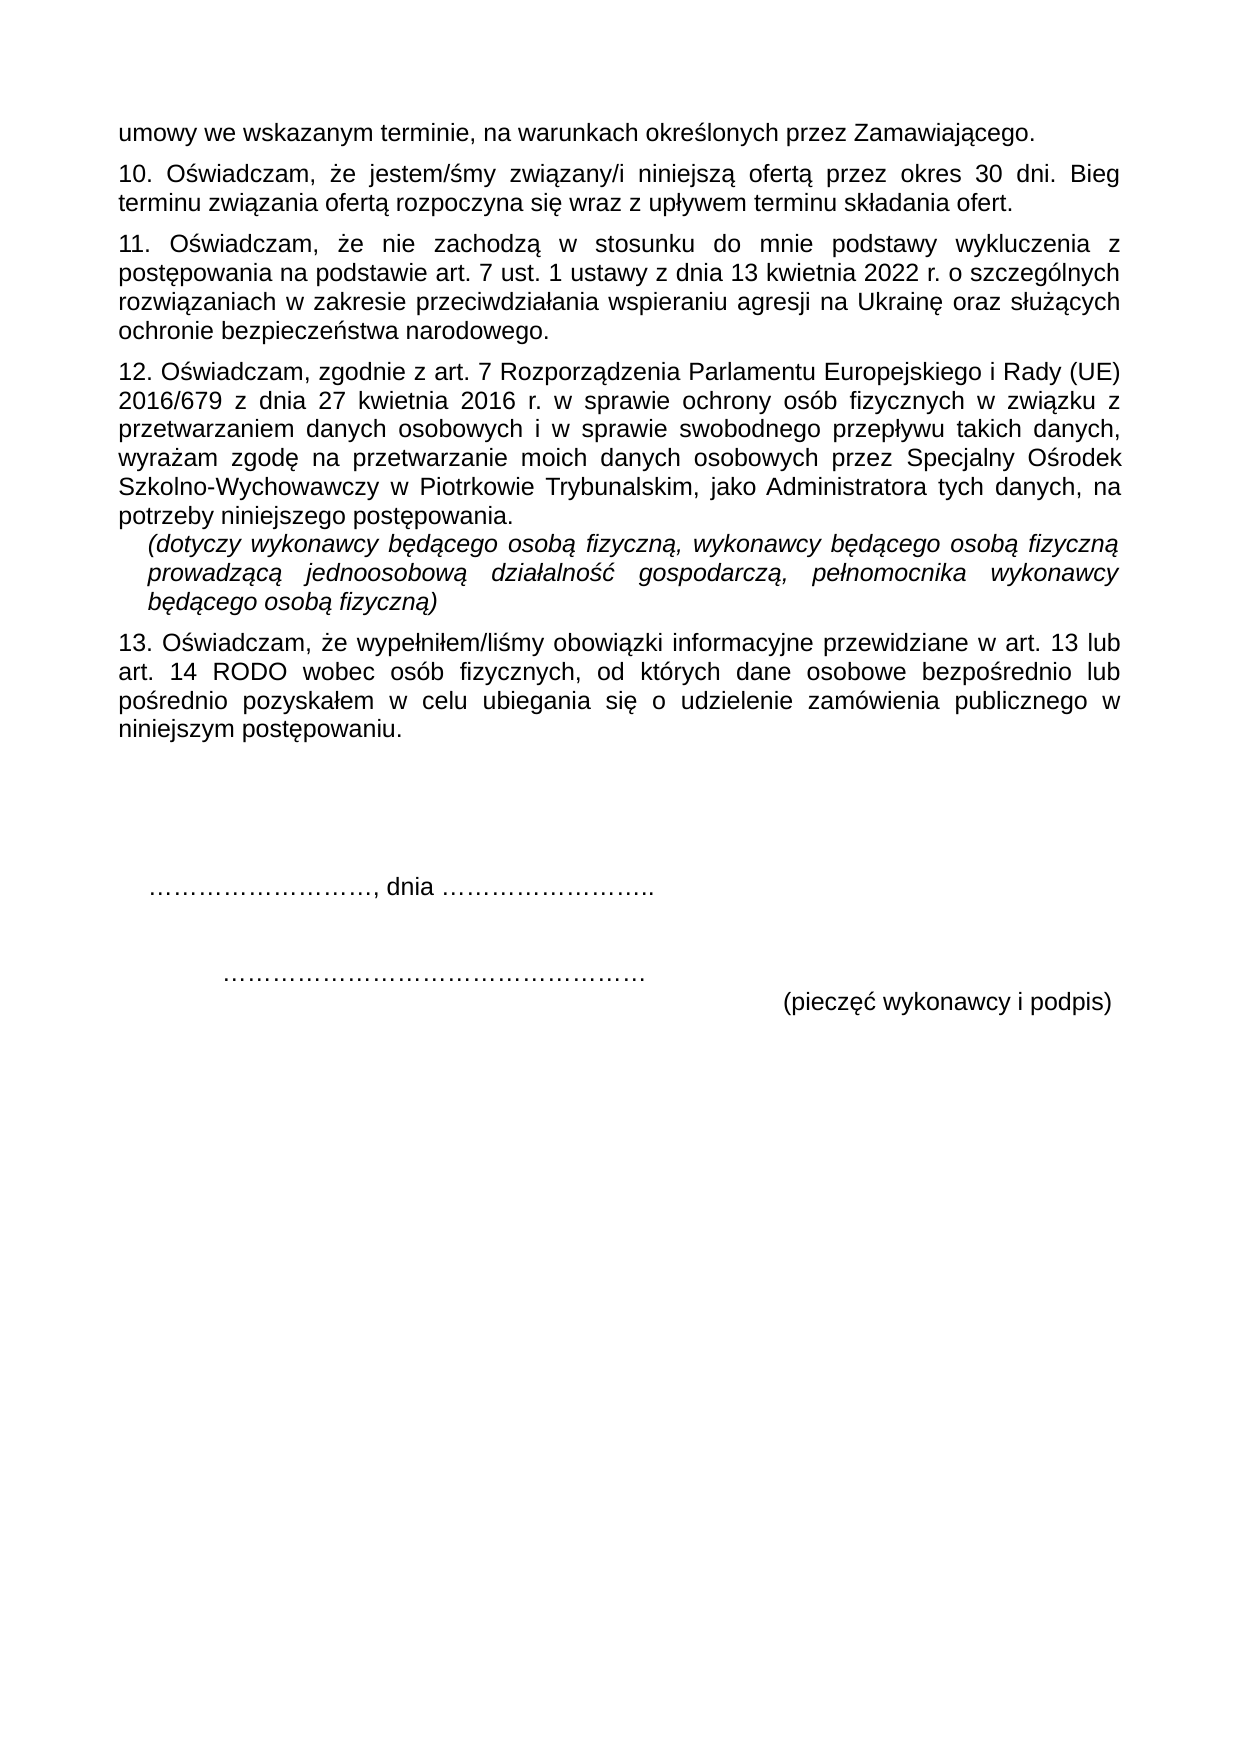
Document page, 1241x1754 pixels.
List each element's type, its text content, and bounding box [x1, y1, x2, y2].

text 10. Oświadczam, że jestem/śmy związany/i niniejszą ofertą przez okres 30 dni. Bieg terminu związania ofertą rozpoczyna się wraz z upływem terminu składania ofert. [118, 159, 1122, 217]
text 12. Oświadczam, zgodnie z art. 7 Rozporządzenia Parlamentu Europejskiego i Rady (UE) 2016/679 z dnia 27 kwietnia 2016 r. w sprawie ochrony osób fizycznych w związku z przetwarzaniem danych osobowych i w sprawie swobodnego przepływu takich danych, wyrażam zgodę na przetwarzanie moich danych osobowych przez Specjalny Ośrodek Szkolno-Wychowawczy w Piotrkowie Trybunalskim, jako Administratora tych danych, na potrzeby niniejszego postępowania. [118, 357, 1122, 529]
text umowy we wskazanym terminie, na warunkach określonych przez Zamawiającego. [118, 118, 1122, 147]
text (dotyczy wykonawcy będącego osobą fizyczną, wykonawcy będącego osobą fizyczną prowadzącą jednoosobową działalność gospodarczą, pełnomocnika wykonawcy będącego osobą fizyczną) [148, 529, 1122, 616]
text (pieczęć wykonawcy i podpis) [738, 987, 1122, 1016]
text 11. Oświadczam, że nie zachodzą w stosunku do mnie podstawy wykluczenia z postępowania na podstawie art. 7 ust. 1 ustawy z dnia 13 kwietnia 2022 r. o szczególnych rozwiązaniach w zakresie przeciwdziałania wspieraniu agresji na Ukrainę oraz służących ochronie bezpieczeństwa narodowego. [118, 229, 1122, 344]
text …………………………………………… [148, 929, 1122, 987]
text ………………………, dnia …………………….. [148, 872, 1122, 901]
text 13. Oświadczam, że wypełniłem/liśmy obowiązki informacyjne przewidziane w art. 13 lub art. 14 RODO wobec osób fizycznych, od których dane osobowe bezpośrednio lub pośrednio pozyskałem w celu ubiegania się o udzielenie zamówienia publicznego w niniejszym postępowaniu. [118, 628, 1122, 743]
